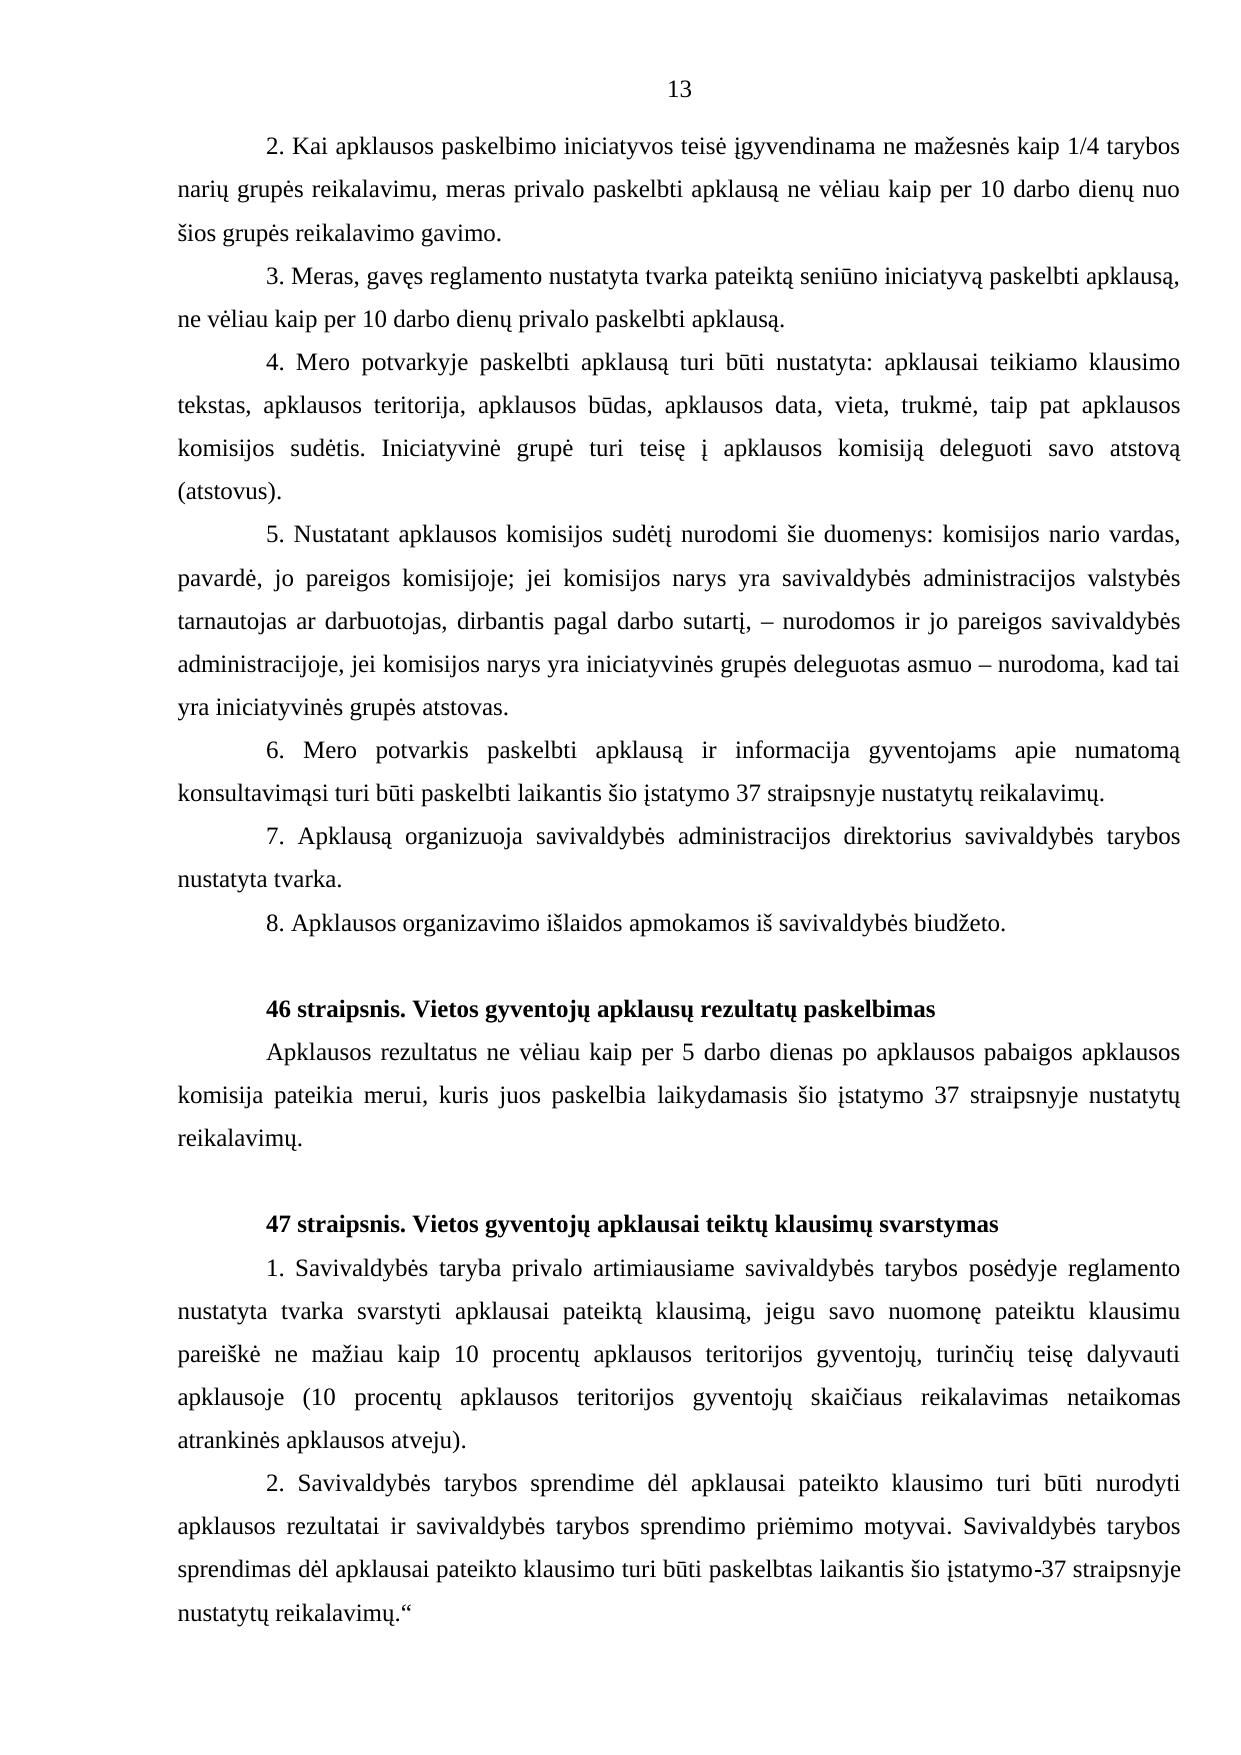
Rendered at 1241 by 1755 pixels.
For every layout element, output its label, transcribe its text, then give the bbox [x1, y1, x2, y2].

text Apklausos rezultatus ne vėliau kaip per 5 darbo dienas po apklausos pabaigos apklausos komisija pateikia merui, kuris juos paskelbia laikydamasis šio įstatymo 37 straipsnyje nustatytų reikalavimų. [177, 1037, 1181, 1152]
text 5. Nustatant apklausos komisijos sudėtį nurodomi šie duomenys: komisijos nario vardas, pavardė, jo pareigos komisijoje; jei komisijos narys yra savivaldybės administracijos valstybės tarnautojas ar darbuotojas, dirbantis pagal darbo sutartį, – nurodomos ir jo pareigos savivaldybės administracijoje, jei komisijos narys yra iniciatyvinės grupės deleguotas asmuo – nurodoma, kad tai yra iniciatyvinės grupės atstovas. [177, 519, 1181, 721]
text 3. Meras, gavęs reglamento nustatyta tvarka pateiktą seniūno iniciatyvą paskelbti apklausą, ne vėliau kaip per 10 darbo dienų privalo paskelbti apklausą. [177, 261, 1181, 333]
text 47 straipsnis. Vietos gyventojų apklausai teiktų klausimų svarstymas [266, 1209, 1181, 1238]
text 2. Savivaldybės tarybos sprendime dėl apklausai pateikto klausimo turi būti nurodyti apklausos rezultatai ir savivaldybės tarybos sprendimo priėmimo motyvai. Savivaldybės tarybos sprendimas dėl apklausai pateikto klausimo turi būti paskelbtas laikantis šio įstatymo 37 straipsnyje nustatytų reikalavimų.“ [177, 1468, 1181, 1626]
text 7. Apklausą organizuoja savivaldybės administracijos direktorius savivaldybės tarybos nustatyta tvarka. [177, 821, 1181, 893]
text 2. Kai apklausos paskelbimo iniciatyvos teisė įgyvendinama ne mažesnės kaip 1/4 tarybos narių grupės reikalavimu, meras privalo paskelbti apklausą ne vėliau kaip per 10 darbo dienų nuo šios grupės reikalavimo gavimo. [177, 131, 1181, 246]
text 4. Mero potvarkyje paskelbti apklausą turi būti nustatyta: apklausai teikiamo klausimo tekstas, apklausos teritorija, apklausos būdas, apklausos data, vieta, trukmė, taip pat apklausos komisijos sudėtis. Iniciatyvinė grupė turi teisę į apklausos komisiją deleguoti savo atstovą (atstovus). [177, 347, 1181, 505]
text 6. Mero potvarkis paskelbti apklausą ir informacija gyventojams apie numatomą konsultavimąsi turi būti paskelbti laikantis šio įstatymo 37 straipsnyje nustatytų reikalavimų. [177, 735, 1181, 807]
text 8. Apklausos organizavimo išlaidos apmokamos iš savivaldybės biudžeto. [177, 908, 1181, 936]
text 46 straipsnis. Vietos gyventojų apklausų rezultatų paskelbimas [266, 994, 1181, 1023]
text 1. Savivaldybės taryba privalo artimiausiame savivaldybės tarybos posėdyje reglamento nustatyta tvarka svarstyti apklausai pateiktą klausimą, jeigu savo nuomonę pateiktu klausimu pareiškė ne mažiau kaip 10 procentų apklausos teritorijos gyventojų, turinčių teisę dalyvauti apklausoje (10 procentų apklausos teritorijos gyventojų skaičiaus reikalavimas netaikomas atrankinės apklausos atveju). [177, 1253, 1181, 1454]
